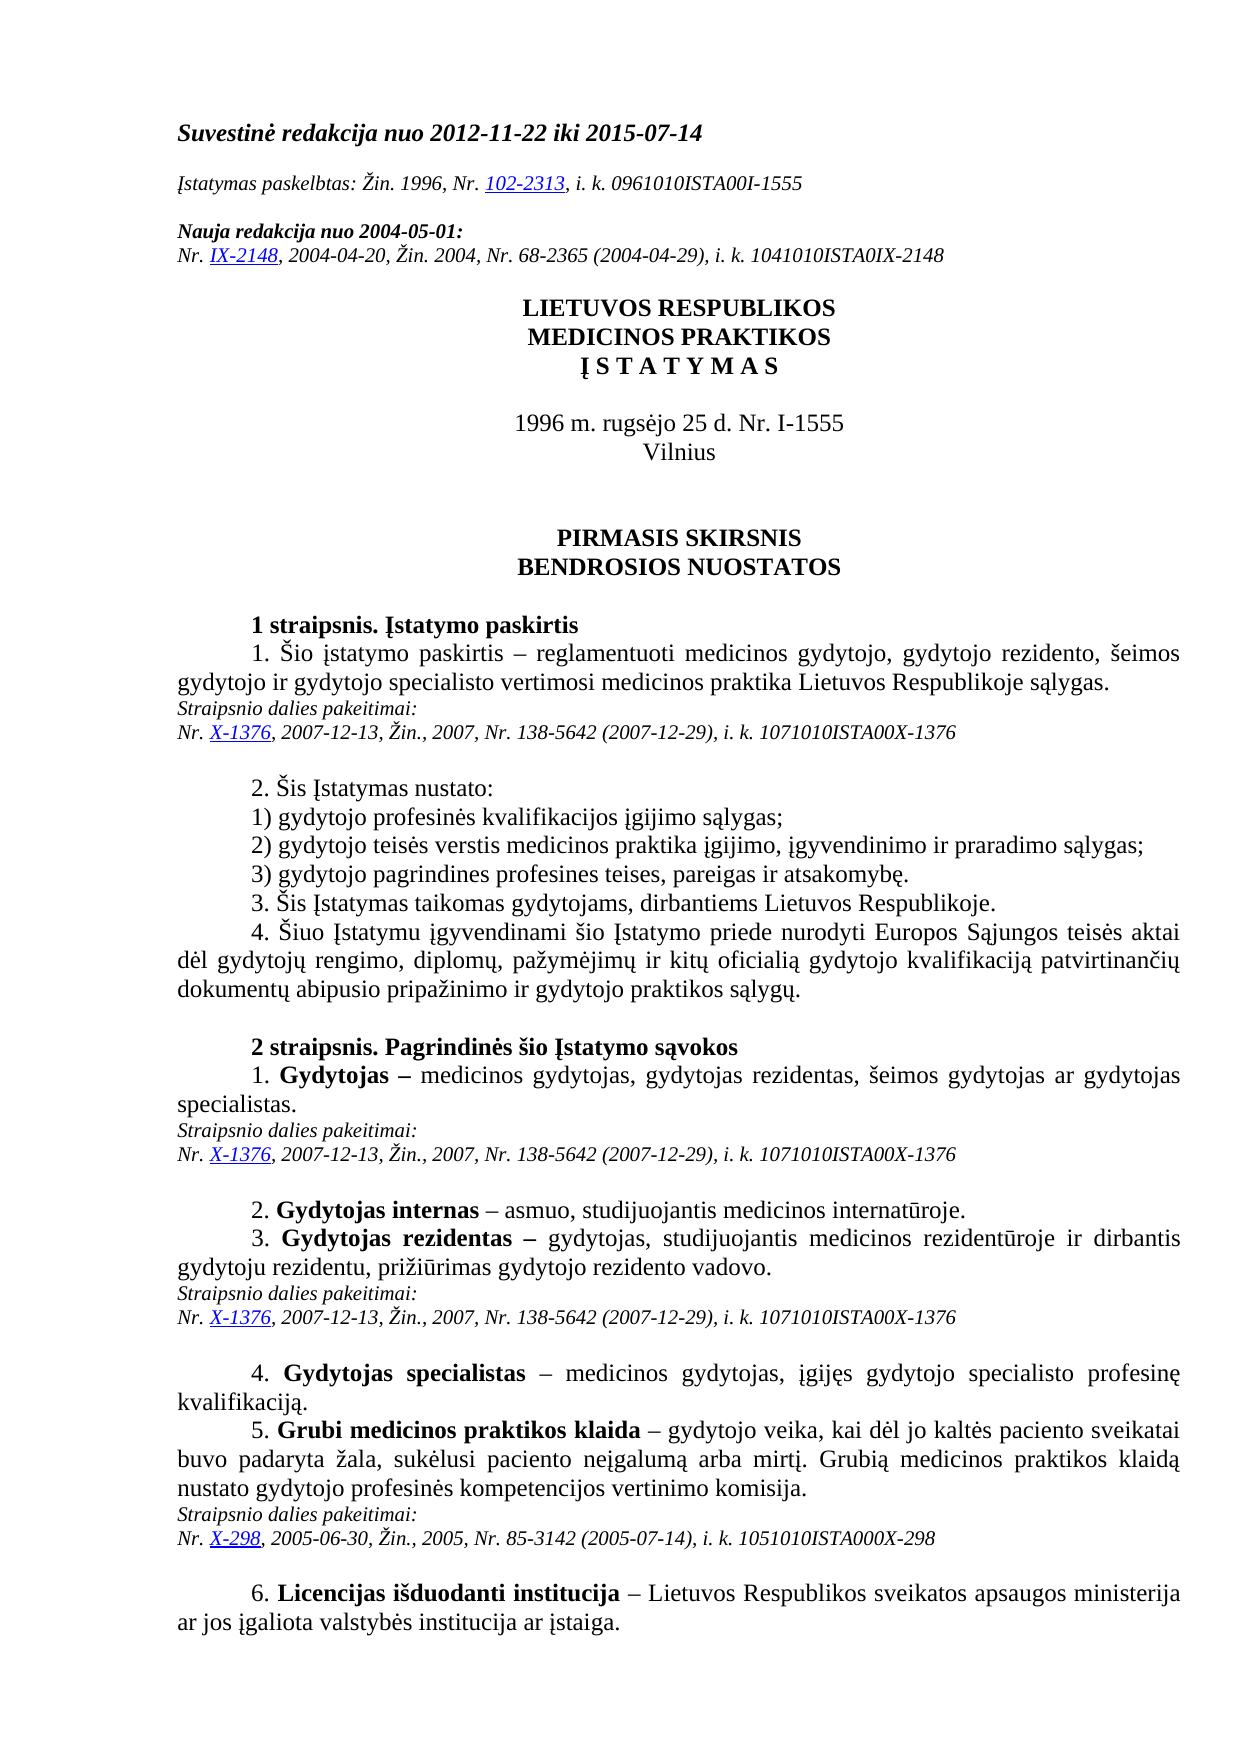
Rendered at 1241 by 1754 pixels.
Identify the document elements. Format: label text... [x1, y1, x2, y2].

text Straipsnio dalies pakeitimai: [177, 1502, 1181, 1526]
text 2. Šis Įstatymas nustato: [177, 773, 1181, 802]
text 1. Šio įstatymo paskirtis – reglamentuoti medicinos gydytojo, gydytojo rezidento, šeimos gydytojo ir gydytojo specialisto vertimosi medicinos praktika Lietuvos Respublikoje sąlygas. [177, 638, 1181, 696]
text Straipsnio dalies pakeitimai: [177, 1118, 1181, 1142]
text 2. Gydytojas internas – asmuo, studijuojantis medicinos internatūroje. [177, 1195, 1181, 1223]
text Straipsnio dalies pakeitimai: [177, 1281, 1181, 1305]
text 2 straipsnis. Pagrindinės šio Įstatymo sąvokos [177, 1032, 1181, 1060]
text Suvestinė redakcija nuo 2012-11-22 iki 2015-07-14 [177, 118, 1181, 147]
text 2) gydytojo teisės verstis medicinos praktika įgijimo, įgyvendinimo ir praradimo sąlygas; [177, 830, 1181, 859]
text Nr. X-1376, 2007-12-13, Žin., 2007, Nr. 138-5642 (2007-12-29), i. k. 1071010ISTA00X-1376 [177, 720, 1181, 744]
text 1) gydytojo profesinės kvalifikacijos įgijimo sąlygas; [177, 802, 1181, 830]
text 1996 m. rugsėjo 25 d. Nr. I-1555 [177, 408, 1181, 437]
text Įstatymas paskelbtas: Žin. 1996, Nr. 102-2313, i. k. 0961010ISTA00I-1555 [177, 171, 1181, 195]
text Nr. X-1376, 2007-12-13, Žin., 2007, Nr. 138-5642 (2007-12-29), i. k. 1071010ISTA00X-1376 [177, 1142, 1181, 1166]
text 4. Gydytojas specialistas – medicinos gydytojas, įgijęs gydytojo specialisto profesinę kvalifikaciją. [177, 1358, 1181, 1415]
text 3. Šis Įstatymas taikomas gydytojams, dirbantiems Lietuvos Respublikoje. [177, 888, 1181, 917]
text 1. Gydytojas – medicinos gydytojas, gydytojas rezidentas, šeimos gydytojas ar gydytojas specialistas. [177, 1060, 1181, 1118]
text Vilnius [177, 437, 1181, 466]
text BENDROSIOS NUOSTATOS [177, 552, 1181, 581]
text Straipsnio dalies pakeitimai: [177, 696, 1181, 720]
text Nr. X-298, 2005-06-30, Žin., 2005, Nr. 85-3142 (2005-07-14), i. k. 1051010ISTA000X-298 [177, 1526, 1181, 1550]
text 3) gydytojo pagrindines profesines teises, pareigas ir atsakomybę. [177, 859, 1181, 888]
text LIETUVOS RESPUBLIKOS MEDICINOS PRAKTIKOS Į S T A T Y M A S [177, 293, 1181, 380]
text 1 straipsnis. Įstatymo paskirtis [177, 610, 1181, 638]
text Nr. IX-2148, 2004-04-20, Žin. 2004, Nr. 68-2365 (2004-04-29), i. k. 1041010ISTA0IX-2148 [177, 243, 1181, 267]
text 4. Šiuo Įstatymu įgyvendinami šio Įstatymo priede nurodyti Europos Sąjungos teisės aktai dėl gydytojų rengimo, diplomų, pažymėjimų ir kitų oficialią gydytojo kvalifikaciją patvirtinančių dokumentų abipusio pripažinimo ir gydytojo praktikos sąlygų. [177, 917, 1181, 1003]
text 3. Gydytojas rezidentas – gydytojas, studijuojantis medicinos rezidentūroje ir dirbantis gydytoju rezidentu, prižiūrimas gydytojo rezidento vadovo. [177, 1223, 1181, 1281]
text Nauja redakcija nuo 2004-05-01: [177, 219, 1181, 243]
text Nr. X-1376, 2007-12-13, Žin., 2007, Nr. 138-5642 (2007-12-29), i. k. 1071010ISTA00X-1376 [177, 1305, 1181, 1329]
text 5. Grubi medicinos praktikos klaida – gydytojo veika, kai dėl jo kaltės paciento sveikatai buvo padaryta žala, sukėlusi paciento neįgalumą arba mirtį. Grubią medicinos praktikos klaidą nustato gydytojo profesinės kompetencijos vertinimo komisija. [177, 1415, 1181, 1502]
text 6. Licencijas išduodanti institucija – Lietuvos Respublikos sveikatos apsaugos ministerija ar jos įgaliota valstybės institucija ar įstaiga. [177, 1578, 1181, 1636]
subtitle PIRMASIS SKIRSNIS [177, 523, 1181, 552]
